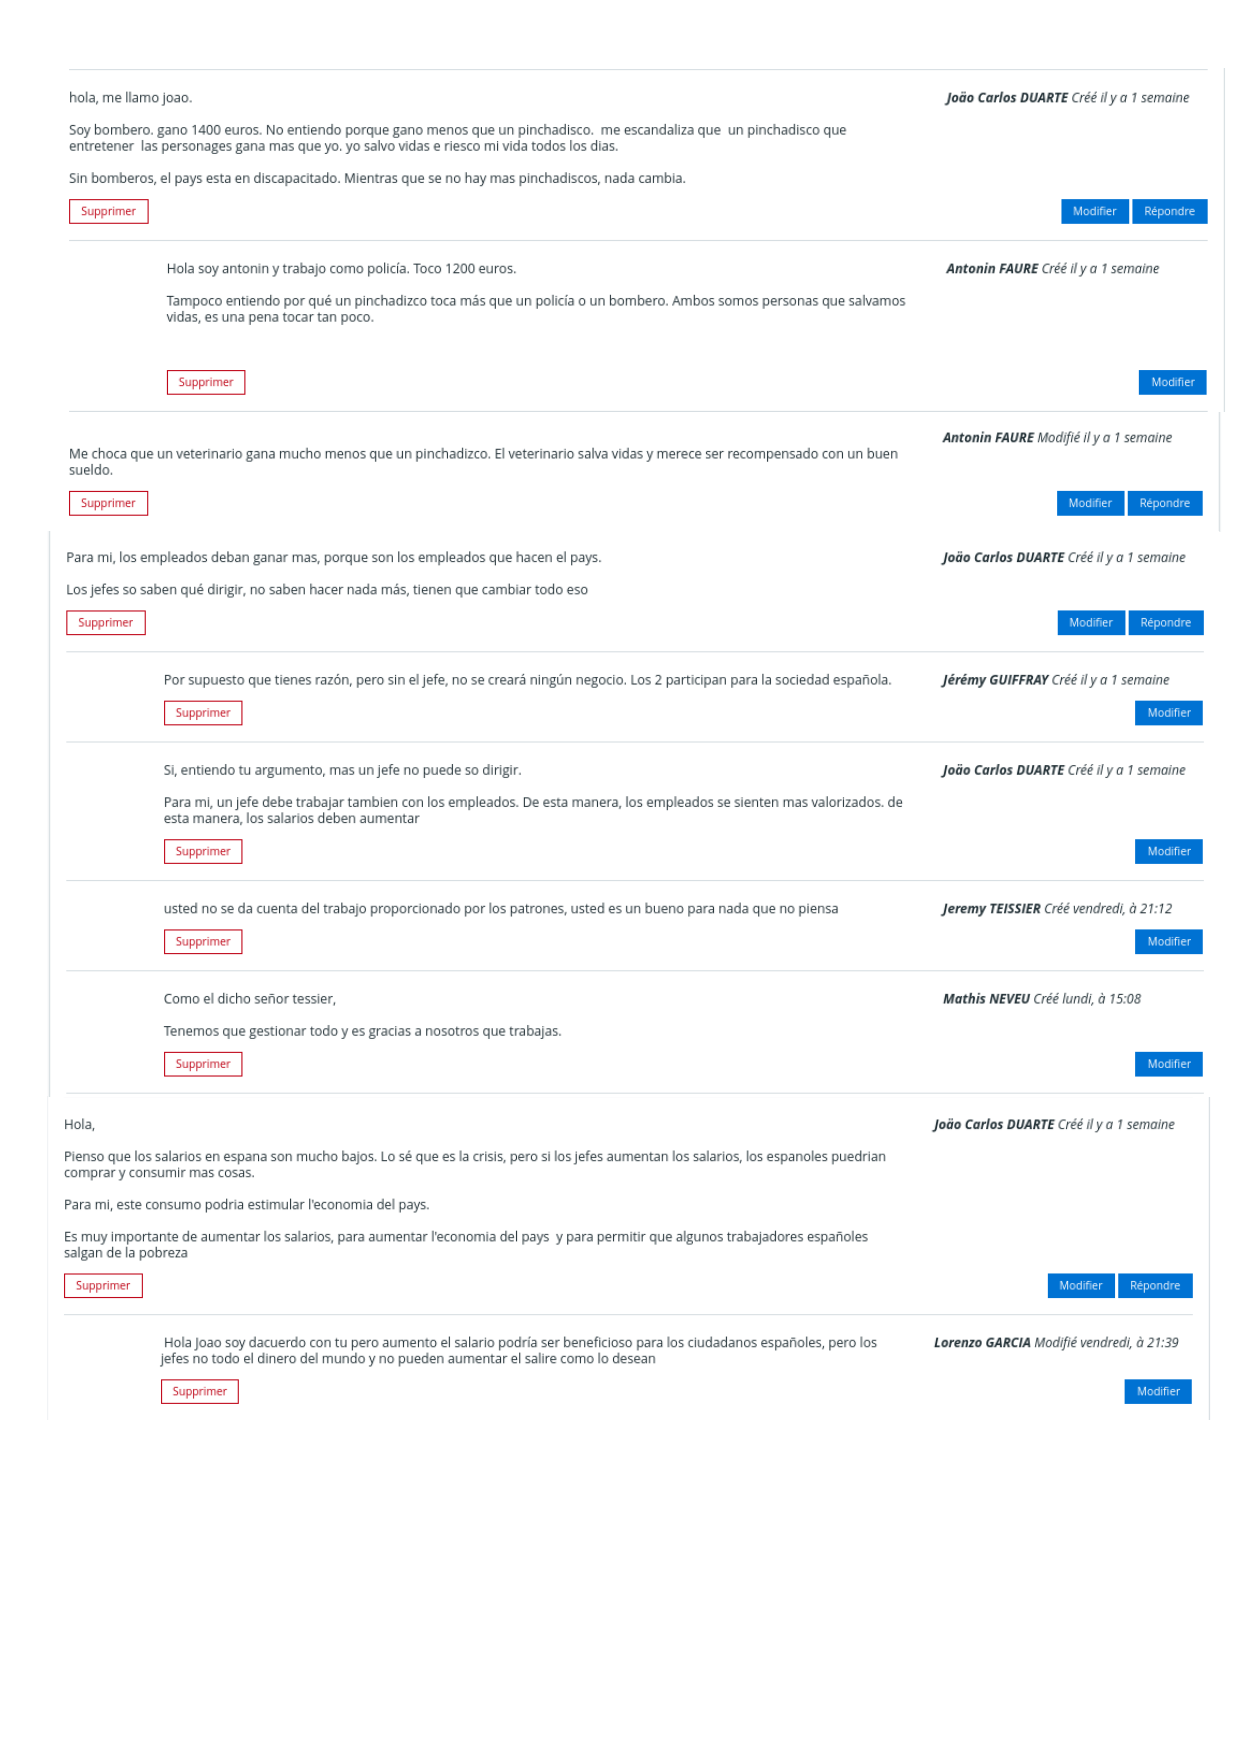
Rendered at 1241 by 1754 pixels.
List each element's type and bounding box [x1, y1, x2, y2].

picture [47, 68, 1226, 1420]
